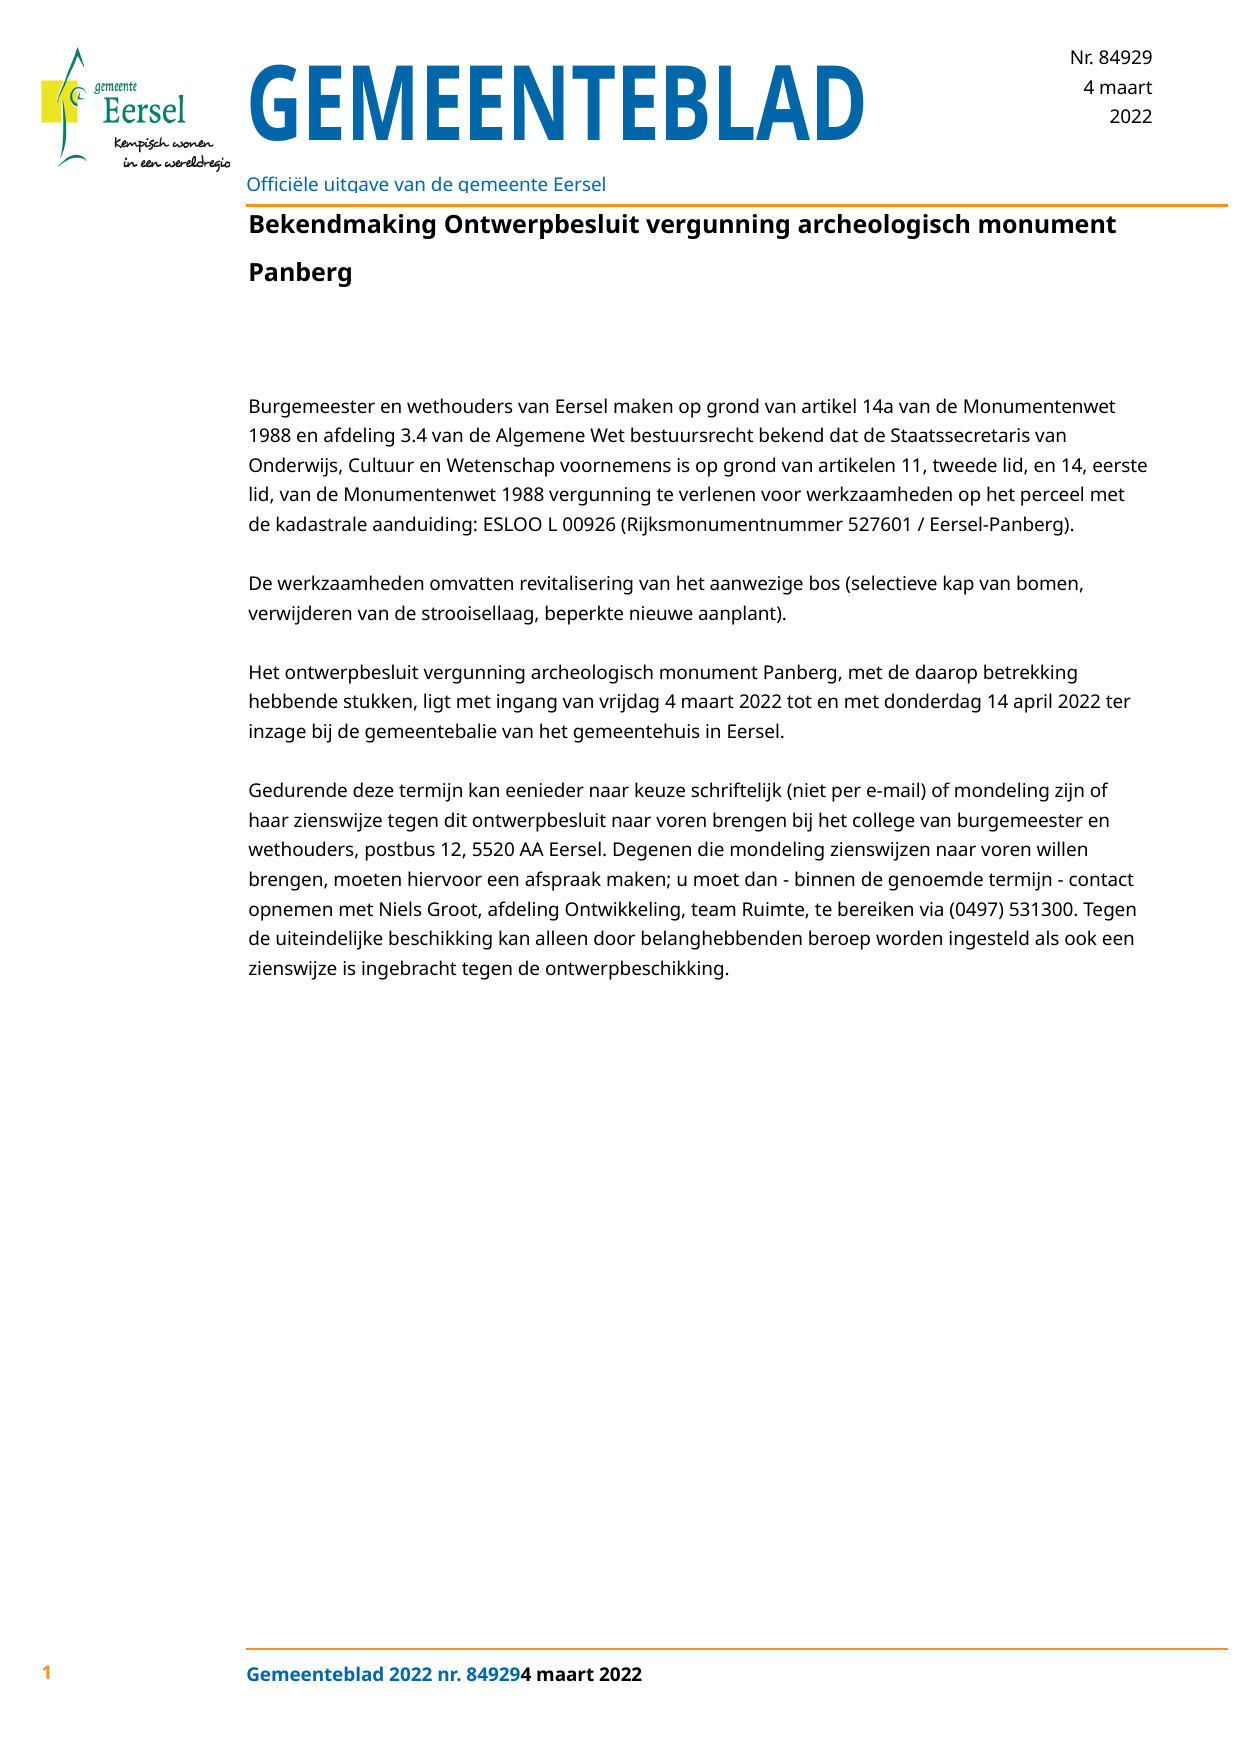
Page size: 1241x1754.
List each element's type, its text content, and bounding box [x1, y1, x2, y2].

picture [41, 47, 231, 172]
text Het ontwerpbesluit vergunning archeologisch monument Panberg, met de daarop betrekking hebbende stukken, ligt met ingang van vrijdag 4 maart 2022 tot en met donderdag 14 april 2022 ter inzage bij de gemeentebalie van het gemeentehuis in Eersel. [248, 659, 1152, 744]
text Bekendmaking Ontwerpbesluit vergunning archeologisch monument Panberg [248, 207, 1152, 288]
text Gedurende deze termijn kan eenieder naar keuze schriftelijk (niet per e-mail) of mondeling zijn of haar zienswijze tegen dit ontwerpbesluit naar voren brengen bij het college van burgemeester en wethouders, postbus 12, 5520 AA Eersel. Degenen die mondeling zienswijzen naar voren willen brengen, moeten hiervoor een afspraak maken; u moet dan - binnen de genoemde termijn - contact opnemen met Niels Groot, afdeling Ontwikkeling, team Ruimte, te bereiken via (0497) 531300. Tegen de uiteindelijke beschikking kan alleen door belanghebbenden beroep worden ingesteld als ook een zienswijze is ingebracht tegen de ontwerpbeschikking. [248, 777, 1152, 981]
text De werkzaamheden omvatten revitalisering van het aanwezige bos (selectieve kap van bomen, verwijderen van de strooisellaag, beperkte nieuwe aanplant). [248, 570, 1152, 626]
text Burgemeester en wethouders van Eersel maken op grond van artikel 14a van de Monumentenwet 1988 en afdeling 3.4 van de Algemene Wet bestuursrecht bekend dat de Staatssecretaris van Onderwijs, Cultuur en Wetenschap voornemens is op grond van artikelen 11, tweede lid, en 14, eerste lid, van de Monumentenwet 1988 vergunning te verlenen voor werkzaamheden op het perceel met de kadastrale aanduiding: ESLOO L 00926 (Rijksmonumentnummer 527601 / Eersel-Panberg). [248, 393, 1152, 537]
